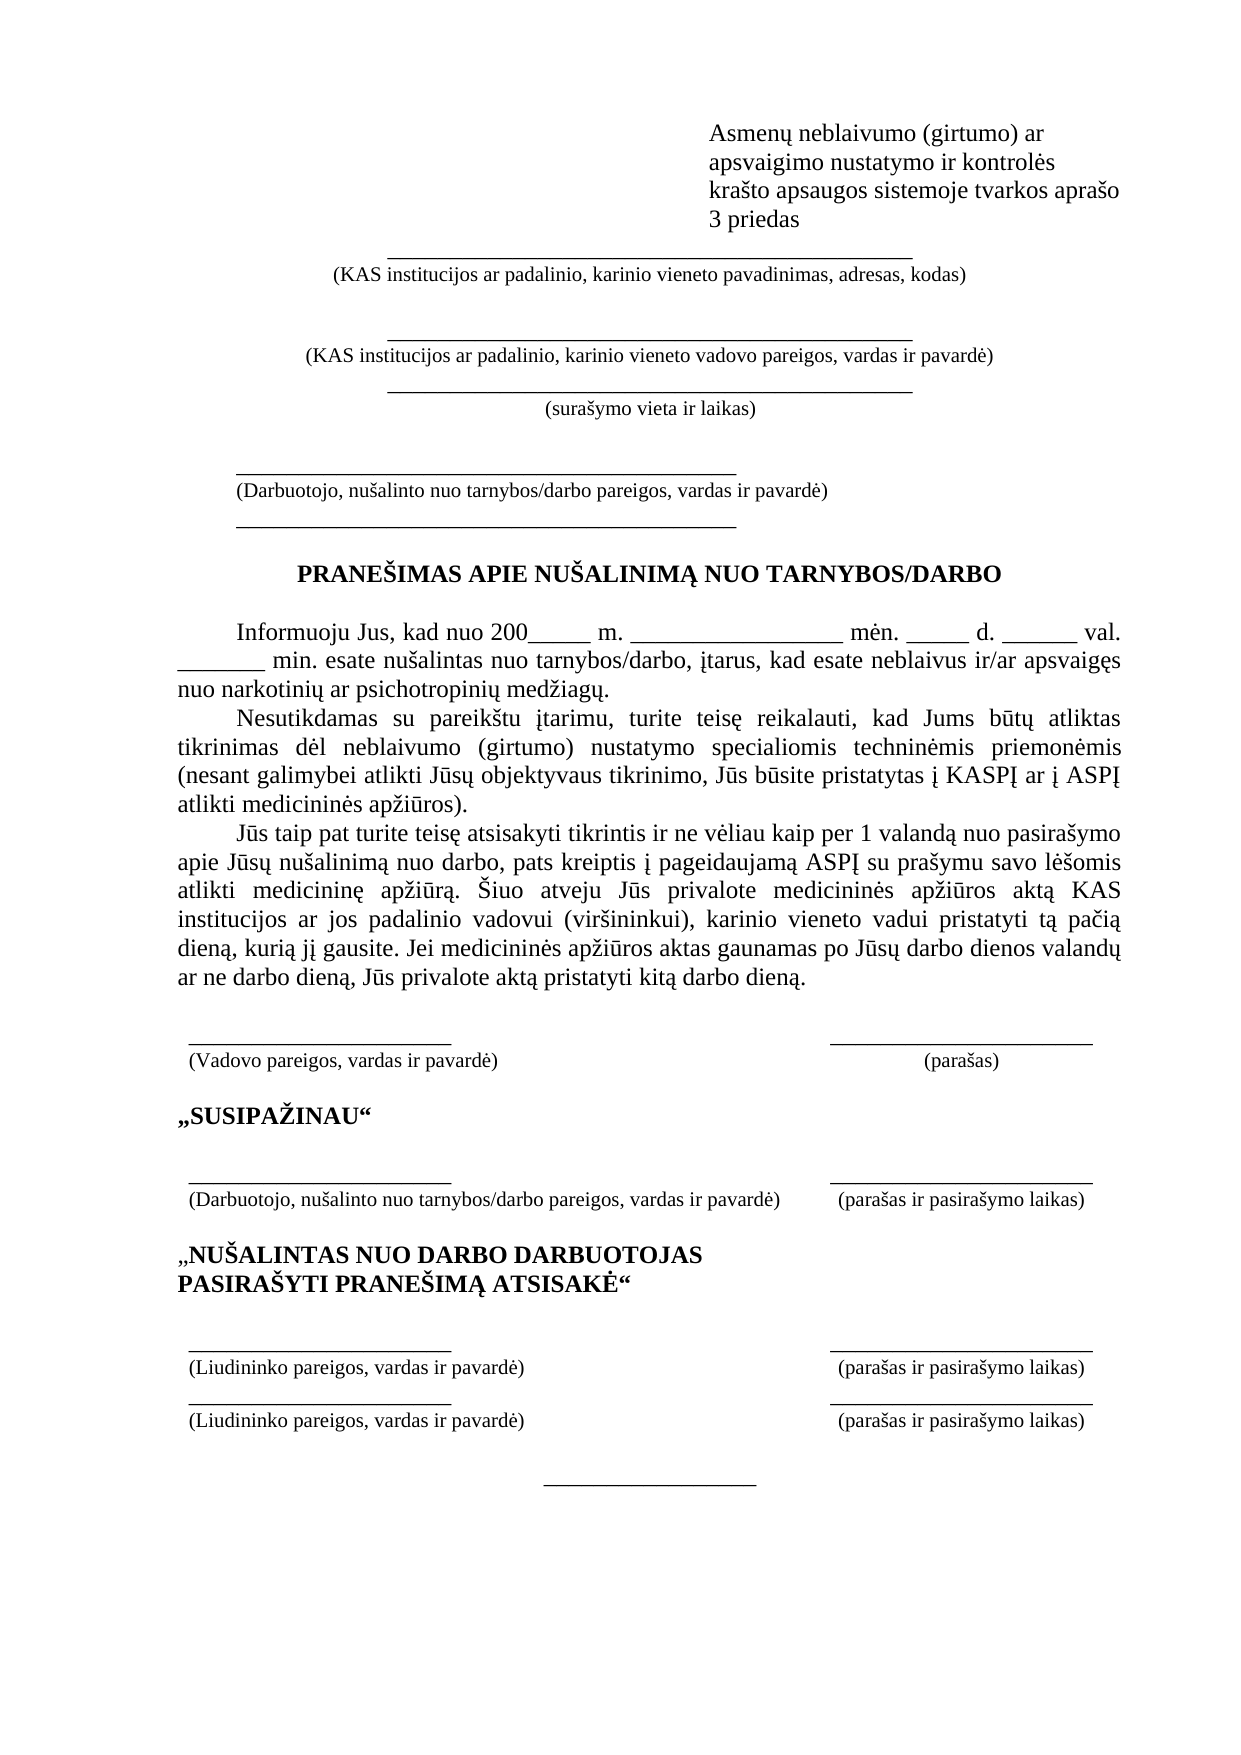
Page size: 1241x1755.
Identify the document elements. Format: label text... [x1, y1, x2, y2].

text PRANEŠIMAS APIE NUŠALINIMĄ NUO TARNYBOS/DARBO [177, 559, 1122, 588]
text apsvaigimo nustatymo ir kontrolės [177, 147, 1122, 176]
text (KAS institucijos ar padalinio, karinio vieneto vadovo pareigos, vardas ir pavardė) [177, 343, 1122, 367]
text PASIRAŠYTI PRANEŠIMĄ ATSISAKĖ“ [177, 1269, 1122, 1297]
text 3 priedas [177, 204, 1122, 233]
text Jūs taip pat turite teisę atsisakyti tikrintis ir ne vėliau kaip per 1 valandą nuo pasirašymo apie Jūsų nušalinimą nuo darbo, pats kreiptis į pageidaujamą ASPĮ su prašymu savo lėšomis atlikti medicininę apžiūrą. Šiuo atveju Jūs privalote medicininės apžiūros aktą KAS institucijos ar jos padalinio vadovui (viršininkui), karinio vieneto vadui pristatyti tą pačią dieną, kurią jį gausite. Jei medicininės apžiūros aktas gaunamas po Jūsų darbo dienos valandų ar ne darbo dieną, Jūs privalote aktą pristatyti kitą darbo dieną. [177, 818, 1122, 991]
text „NUŠALINTAS NUO DARBO DARBUOTOJAS [177, 1240, 1122, 1269]
text Informuoju Jus, kad nuo 200_____ m. _________________ mėn. _____ d. ______ val. _______ min. esate nušalintas nuo tarnybos/darbo, įtarus, kad esate neblaivus ir/ar apsvaigęs nuo narkotinių ar psichotropinių medžiagų. [177, 617, 1122, 703]
table_header _____________________ (parašas) [801, 1019, 1122, 1072]
text Asmenų neblaivumo (girtumo) ar [709, 118, 1122, 147]
text krašto apsaugos sistemoje tvarkos aprašo [177, 176, 1122, 204]
text ________________________________________ [177, 502, 1122, 531]
text __________________________________________ [177, 315, 1122, 343]
table_header _____________________ (Vadovo pareigos, vardas ir pavardė) [177, 1019, 801, 1072]
text _________________ [177, 1461, 1122, 1489]
text __________________________________________ [177, 367, 1122, 396]
text „SUSIPAŽINAU“ [177, 1101, 1122, 1130]
text ________________________________________ [177, 449, 1122, 478]
table_header _____________________ (Darbuotojo, nušalinto nuo tarnybos/darbo pareigos, vardas ir pavardė) [177, 1159, 801, 1211]
text (surašymo vieta ir laikas) [177, 396, 1122, 420]
text (Darbuotojo, nušalinto nuo tarnybos/darbo pareigos, vardas ir pavardė) [177, 478, 1122, 502]
text Nesutikdamas su pareikštu įtarimu, turite teisę reikalauti, kad Jums būtų atliktas tikrinimas dėl neblaivumo (girtumo) nustatymo specialiomis techninėmis priemonėmis (nesant galimybei atlikti Jūsų objektyvaus tikrinimo, Jūs būsite pristatytas į KASPĮ ar į ASPĮ atlikti medicininės apžiūros). [177, 703, 1122, 818]
text __________________________________________ [177, 233, 1122, 262]
table_header _____________________ (parašas ir pasirašymo laikas) _____________________ (parašas ir pasirašymo laikas) [801, 1326, 1122, 1432]
text (KAS institucijos ar padalinio, karinio vieneto pavadinimas, adresas, kodas) [177, 262, 1122, 286]
table_header _____________________ (parašas ir pasirašymo laikas) [801, 1159, 1122, 1211]
table_header _____________________ (Liudininko pareigos, vardas ir pavardė) _____________________ (Liudininko pareigos, vardas ir pavardė) [177, 1326, 801, 1432]
